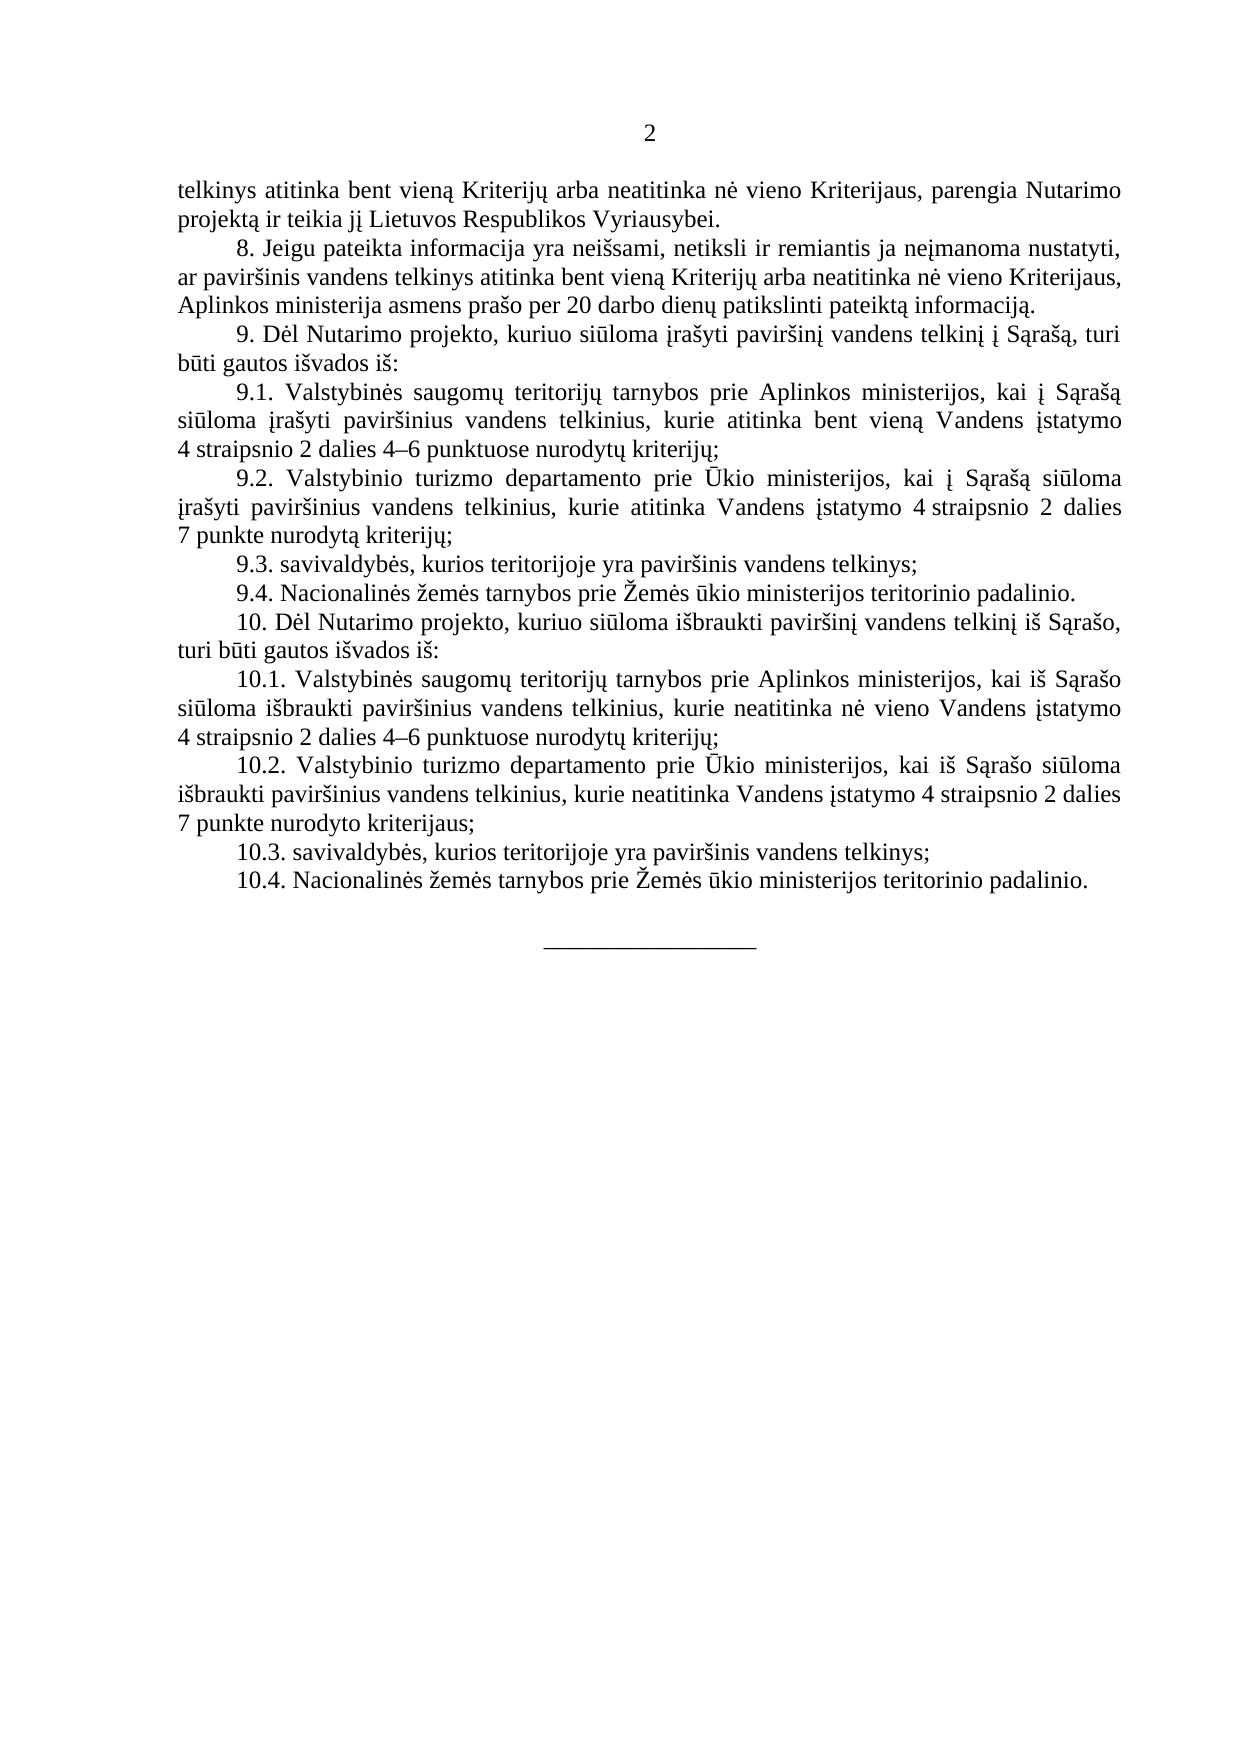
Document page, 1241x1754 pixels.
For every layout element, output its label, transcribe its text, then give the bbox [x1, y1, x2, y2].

text 10.4. Nacionalinės žemės tarnybos prie Žemės ūkio ministerijos teritorinio padalinio. [177, 866, 1122, 894]
text 10.2. Valstybinio turizmo departamento prie Ūkio ministerijos, kai iš Sąrašo siūloma išbraukti paviršinius vandens telkinius, kurie neatitinka Vandens įstatymo 4 straipsnio 2 dalies 7 punkte nurodyto kriterijaus; [177, 751, 1122, 837]
text 9. Dėl Nutarimo projekto, kuriuo siūloma įrašyti paviršinį vandens telkinį į Sąrašą, turi būti gautos išvados iš: [177, 319, 1122, 377]
text 8. Jeigu pateikta informacija yra neišsami, netiksli ir remiantis ja neįmanoma nustatyti, ar paviršinis vandens telkinys atitinka bent vieną Kriterijų arba neatitinka nė vieno Kriterijaus, Aplinkos ministerija asmens prašo per 20 darbo dienų patikslinti pateiktą informaciją. [177, 233, 1122, 319]
text 10.1. Valstybinės saugomų teritorijų tarnybos prie Aplinkos ministerijos, kai iš Sąrašo siūloma išbraukti paviršinius vandens telkinius, kurie neatitinka nė vieno Vandens įstatymo 4 straipsnio 2 dalies 4–6 punktuose nurodytų kriterijų; [177, 664, 1122, 751]
text 10.3. savivaldybės, kurios teritorijoje yra paviršinis vandens telkinys; [177, 837, 1122, 866]
text 10. Dėl Nutarimo projekto, kuriuo siūloma išbraukti paviršinį vandens telkinį iš Sąrašo, turi būti gautos išvados iš: [177, 607, 1122, 664]
text 9.2. Valstybinio turizmo departamento prie Ūkio ministerijos, kai į Sąrašą siūloma įrašyti paviršinius vandens telkinius, kurie atitinka Vandens įstatymo 4 straipsnio 2 dalies 7 punkte nurodytą kriterijų; [177, 463, 1122, 549]
text 9.1. Valstybinės saugomų teritorijų tarnybos prie Aplinkos ministerijos, kai į Sąrašą siūloma įrašyti paviršinius vandens telkinius, kurie atitinka bent vieną Vandens įstatymo 4 straipsnio 2 dalies 4–6 punktuose nurodytų kriterijų; [177, 377, 1122, 463]
text 9.4. Nacionalinės žemės tarnybos prie Žemės ūkio ministerijos teritorinio padalinio. [177, 578, 1122, 607]
text 9.3. savivaldybės, kurios teritorijoje yra paviršinis vandens telkinys; [177, 549, 1122, 578]
text telkinys atitinka bent vieną Kriterijų arba neatitinka nė vieno Kriterijaus, parengia Nutarimo projektą ir teikia jį Lietuvos Respublikos Vyriausybei. [177, 176, 1122, 233]
text _________________ [177, 923, 1122, 952]
